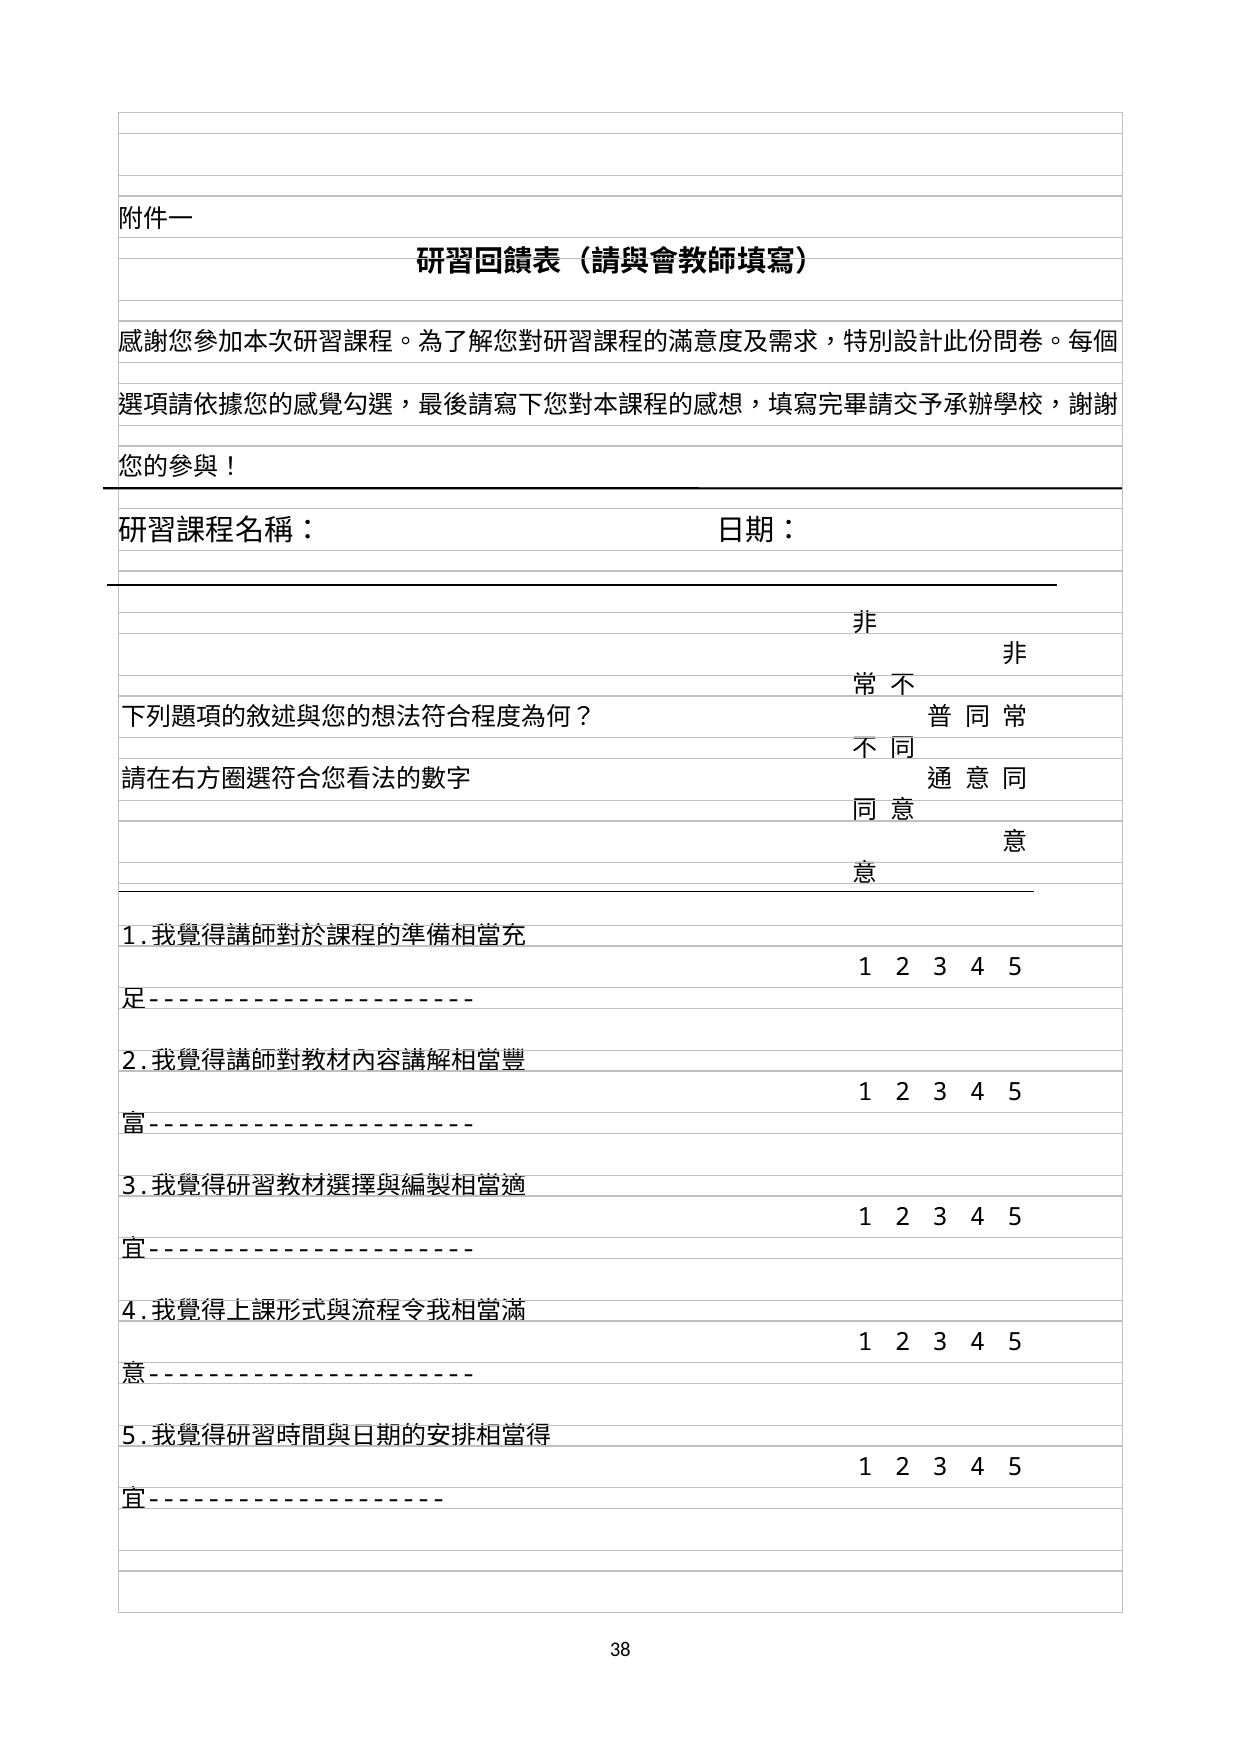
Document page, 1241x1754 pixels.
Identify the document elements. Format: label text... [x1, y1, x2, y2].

table_cell 1.我覺得講師對於課程的準備相當充足---------------------- [135, 988, 846, 1008]
table_header [921, 586, 958, 612]
table_cell 1 [846, 1072, 883, 1112]
table_cell 5.我覺得研習時間與日期的安排相當得宜-------------------- [499, 1426, 846, 1445]
table_cell [921, 892, 958, 925]
table_cell 1.我覺得講師對於課程的準備相當充足---------------------- [167, 926, 242, 945]
table_cell 5 [996, 1447, 1033, 1487]
table_header [996, 884, 1033, 891]
table_header 非常不同意 [846, 822, 883, 862]
table_cell [959, 988, 996, 1008]
table_cell [884, 892, 921, 925]
table_cell 4 [959, 1322, 996, 1362]
table_cell 2.我覺得講師對教材內容講解相當豐富---------------------- [474, 1051, 846, 1070]
table_cell 4.我覺得上課形式與流程令我相當滿意---------------------- [332, 1301, 381, 1320]
table_header [996, 676, 1033, 695]
table_cell [996, 1142, 1033, 1175]
table_cell 3.我覺得研習教材選擇與編製相當適宜---------------------- [119, 1238, 846, 1258]
table_header [959, 738, 996, 758]
table_header [996, 863, 1033, 883]
text 研習回饋表（請與會教師填寫） [119, 259, 1122, 279]
table_cell 3.我覺得研習教材選擇與編製相當適宜---------------------- [119, 1197, 846, 1237]
table_header 不同意 [884, 822, 921, 862]
table_cell 1 [846, 947, 883, 987]
table_cell [959, 1384, 996, 1392]
table_header 非常不同意 [846, 586, 883, 612]
table_cell [959, 1017, 996, 1050]
table_cell [921, 1142, 958, 1175]
table_cell 4.我覺得上課形式與流程令我相當滿意---------------------- [383, 1301, 433, 1320]
table_cell 5 [996, 1322, 1033, 1362]
table_header [921, 613, 958, 633]
table_cell [884, 988, 921, 1008]
table_cell 2.我覺得講師對教材內容講解相當豐富---------------------- [167, 1051, 242, 1070]
table_cell [846, 988, 883, 1008]
table_cell [846, 1176, 883, 1195]
table_header 非常不同意 [846, 863, 883, 883]
table_cell [996, 1017, 1033, 1050]
table_cell [959, 1051, 996, 1070]
table_header 不同意 [884, 586, 921, 612]
table_header 不同意 [884, 738, 892, 758]
table_cell [846, 926, 883, 945]
table_header [119, 801, 846, 820]
table_cell [959, 1142, 996, 1175]
table_cell 1.我覺得講師對於課程的準備相當充足---------------------- [119, 892, 846, 925]
table_header 不同意 [884, 801, 921, 820]
table_cell [884, 1142, 921, 1175]
table_cell 4.我覺得上課形式與流程令我相當滿意---------------------- [119, 1267, 846, 1300]
table_cell [884, 1392, 921, 1425]
table_header [119, 884, 846, 891]
table_cell [959, 1259, 996, 1267]
table_header 普 [921, 697, 958, 737]
table_header [921, 634, 958, 675]
table_header [119, 738, 846, 758]
table_cell 5 [996, 947, 1033, 987]
table_cell [996, 1259, 1033, 1267]
table_cell 4.我覺得上課形式與流程令我相當滿意---------------------- [517, 1301, 846, 1320]
table_cell 1 [846, 1197, 883, 1237]
table_header 非常不同意 [868, 613, 883, 633]
table_cell [846, 1142, 883, 1175]
text [119, 301, 1122, 320]
table_header 非常不同意 [857, 613, 866, 633]
table_header 不同意 [884, 759, 921, 800]
table_cell [996, 1113, 1033, 1133]
table_cell 4.我覺得上課形式與流程令我相當滿意---------------------- [119, 1363, 846, 1383]
table_cell [846, 1051, 883, 1070]
table_header [959, 822, 996, 862]
table_cell [884, 1134, 921, 1142]
table_cell [884, 1017, 921, 1050]
table_header [921, 863, 958, 883]
table_cell 2.我覺得講師對教材內容講解相當豐富---------------------- [119, 1017, 846, 1050]
table_cell [921, 1009, 958, 1017]
table_cell [959, 1363, 996, 1383]
table_header [119, 863, 846, 883]
table_cell [921, 988, 958, 1008]
table_cell [996, 1384, 1033, 1392]
table_header [119, 586, 846, 612]
table_cell 5.我覺得研習時間與日期的安排相當得宜-------------------- [167, 1426, 230, 1445]
table_header [921, 884, 958, 891]
table_cell [846, 1113, 883, 1133]
text 附件一 [119, 197, 1122, 237]
table_cell 5 [996, 1072, 1033, 1112]
table_cell 4.我覺得上課形式與流程令我相當滿意---------------------- [119, 1384, 846, 1392]
table_cell [996, 988, 1033, 1008]
table_cell [959, 1113, 996, 1133]
table_cell [921, 1384, 958, 1392]
table_header [921, 822, 958, 862]
table_cell [921, 1301, 958, 1320]
table_header [996, 586, 1033, 612]
table_cell [921, 1509, 958, 1517]
table_cell 3 [921, 947, 958, 987]
table_cell [959, 1392, 996, 1425]
table_cell [846, 1009, 883, 1017]
table_header [959, 676, 996, 695]
table_cell [884, 926, 921, 945]
text [119, 490, 1122, 508]
table_header [119, 579, 846, 584]
table_cell [921, 926, 958, 945]
table_cell 5.我覺得研習時間與日期的安排相當得宜-------------------- [119, 1509, 846, 1517]
text 選項請依據您的感覺勾選，最後請寫下您對本課程的感想，填寫完畢請交予承辦學校，謝謝 [119, 384, 1122, 425]
table_header [996, 613, 1033, 633]
table_cell [884, 1426, 921, 1445]
table_cell [921, 1051, 958, 1070]
table_cell [959, 1301, 996, 1320]
table_header [959, 863, 996, 883]
table_cell 3 [921, 1197, 958, 1237]
table_header [959, 613, 996, 633]
table_cell [959, 1267, 996, 1300]
table_header 非常不同意 [846, 634, 883, 675]
table_cell 4 [959, 1447, 996, 1487]
table_header 非常不同意 [846, 613, 861, 633]
table_header [959, 801, 996, 820]
table_cell [846, 1426, 883, 1445]
table_cell [921, 1426, 958, 1445]
table_cell 1.我覺得講師對於課程的準備相當充足---------------------- [119, 947, 846, 987]
table_header 通 [921, 759, 958, 800]
table_cell 3.我覺得研習教材選擇與編製相當適宜---------------------- [167, 1176, 230, 1195]
table_cell [996, 926, 1033, 945]
table_cell 2.我覺得講師對教材內容講解相當豐富---------------------- [119, 1072, 846, 1112]
table_cell 3.我覺得研習教材選擇與編製相當適宜---------------------- [474, 1176, 846, 1195]
table_cell 3.我覺得研習教材選擇與編製相當適宜---------------------- [119, 1259, 846, 1267]
table_header [119, 613, 846, 633]
table_cell [921, 1134, 958, 1142]
table_header [996, 579, 1033, 584]
table_cell 4 [959, 1072, 996, 1112]
table_header 不同意 [884, 884, 921, 891]
table_cell 3 [921, 1072, 958, 1112]
table_header 不同意 [894, 738, 911, 758]
table_header 請在右方圈選符合您看法的數字 [119, 759, 846, 800]
text 研習課程名稱： 日期： [119, 509, 1122, 548]
table_cell [996, 1051, 1033, 1070]
table_header [921, 801, 958, 820]
text 您的參與！ [119, 447, 1122, 486]
table_header [996, 738, 1033, 758]
table_header 非常不同意 [846, 697, 883, 737]
table_cell [959, 926, 996, 945]
table_header [959, 586, 996, 612]
table_cell [846, 1488, 883, 1508]
table_cell [846, 1301, 883, 1320]
table_cell [959, 892, 996, 925]
table_cell [921, 1488, 958, 1508]
table_cell 4 [959, 947, 996, 987]
table_header 意 [959, 759, 996, 800]
table_cell [884, 1051, 921, 1070]
table_header [921, 676, 958, 695]
table_cell 4 [959, 1197, 996, 1237]
table_cell [884, 1488, 921, 1508]
table_cell 4.我覺得上課形式與流程令我相當滿意---------------------- [119, 1322, 846, 1362]
table_header [119, 634, 846, 675]
table_cell [884, 1238, 921, 1258]
table_header 常 [996, 697, 1033, 737]
table_header 不同意 [884, 579, 921, 584]
table_cell 3 [921, 1322, 958, 1362]
table_header 不同意 [884, 863, 921, 883]
table_cell 5.我覺得研習時間與日期的安排相當得宜-------------------- [119, 1447, 846, 1487]
table_cell 1 [846, 1447, 883, 1487]
table_header 意 [996, 822, 1033, 862]
text [119, 176, 1122, 195]
table_cell 2 [884, 1072, 921, 1112]
table_cell [996, 1301, 1033, 1320]
table_cell [884, 1113, 921, 1133]
table_header 非常不同意 [846, 738, 864, 758]
table_cell [884, 1363, 921, 1383]
table_cell [921, 1392, 958, 1425]
table_cell [996, 1426, 1033, 1445]
table_cell [846, 1017, 883, 1050]
table_header 非常不同意 [874, 801, 883, 820]
table_cell 2 [884, 947, 921, 987]
table_header [119, 822, 846, 862]
table_cell [921, 1113, 958, 1133]
table_cell [996, 892, 1033, 925]
table_cell [996, 1134, 1033, 1142]
table_cell [921, 1259, 958, 1267]
table_header 非常不同意 [846, 676, 883, 695]
table_cell [959, 1009, 996, 1017]
table_cell [884, 1009, 921, 1017]
table_header 非常不同意 [856, 801, 873, 820]
table_cell [846, 1134, 883, 1142]
text [119, 363, 1122, 383]
table_cell [959, 1238, 996, 1258]
table_cell [996, 1176, 1033, 1195]
table_header 不同意 [904, 676, 921, 695]
table_cell [884, 1301, 921, 1320]
table_header 非常不同意 [846, 884, 883, 891]
table_cell [996, 1267, 1033, 1300]
table_header [119, 676, 846, 695]
table_cell 3 [921, 1447, 958, 1487]
table_header 不同意 [884, 634, 921, 675]
table_cell [996, 1392, 1033, 1425]
table_header 不同意 [884, 697, 921, 737]
table_cell [996, 1488, 1033, 1508]
table_header 同 [959, 697, 996, 737]
table_cell [921, 1017, 958, 1050]
table_cell 2.我覺得講師對教材內容講解相當豐富---------------------- [119, 1113, 846, 1133]
table_cell 5.我覺得研習時間與日期的安排相當得宜-------------------- [119, 1392, 846, 1425]
table_cell [959, 1426, 996, 1445]
table_header [959, 579, 996, 584]
table_cell 2 [884, 1447, 921, 1487]
table_header 非 [996, 634, 1033, 675]
table_cell 2.我覺得講師對教材內容講解相當豐富---------------------- [364, 1051, 417, 1070]
table_cell [959, 1176, 996, 1195]
table_cell [921, 1267, 958, 1300]
table_cell [846, 1259, 883, 1267]
table_header 下列題項的敘述與您的想法符合程度為何？ [119, 697, 846, 737]
table_cell [996, 1509, 1033, 1517]
table_cell [996, 1009, 1033, 1017]
table_cell [884, 1259, 921, 1267]
table_cell [846, 1384, 883, 1392]
table_cell [846, 1238, 883, 1258]
table_cell 3.我覺得研習教材選擇與編製相當適宜---------------------- [119, 1142, 846, 1175]
table_cell [884, 1267, 921, 1300]
table_cell [846, 1509, 883, 1517]
table_cell [846, 1363, 883, 1383]
table_header [959, 634, 996, 675]
table_cell [959, 1509, 996, 1517]
table_header 非常不同意 [866, 738, 883, 758]
table_cell 5.我覺得研習時間與日期的安排相當得宜-------------------- [119, 1488, 846, 1508]
text 感謝您參加本次研習課程。為了解您對研習課程的滿意度及需求，特別設計此份問卷。每個 [119, 322, 1122, 362]
table_cell 2 [884, 1197, 921, 1237]
table_header 不同意 [912, 738, 921, 758]
table_cell [884, 1176, 921, 1195]
table_cell 2.我覺得講師對教材內容講解相當豐富---------------------- [119, 1134, 846, 1142]
table_cell 1.我覺得講師對於課程的準備相當充足---------------------- [508, 926, 846, 945]
table_cell [884, 1509, 921, 1517]
table_cell [921, 1176, 958, 1195]
table_header 非常不同意 [846, 759, 883, 800]
table_header 同 [996, 759, 1033, 800]
table_cell 4.我覺得上課形式與流程令我相當滿意---------------------- [167, 1301, 237, 1320]
table_cell 5 [996, 1197, 1033, 1237]
table_header 不同意 [884, 676, 902, 695]
table_cell [921, 1238, 958, 1258]
table_header [959, 884, 996, 891]
table_header 非常不同意 [846, 579, 883, 584]
table_header 不同意 [884, 613, 921, 633]
table_cell [846, 1267, 883, 1300]
table_cell [959, 1488, 996, 1508]
table_cell [921, 1363, 958, 1383]
table_header [921, 738, 958, 758]
table_header [921, 579, 958, 584]
table_cell 1 [846, 1322, 883, 1362]
table_header 非常不同意 [846, 801, 854, 820]
table_cell [846, 892, 883, 925]
text 研習回饋表（請與會教師填寫） [119, 238, 1122, 258]
text [119, 426, 1122, 445]
table_cell [959, 1134, 996, 1142]
table_cell [884, 1384, 921, 1392]
table_header [996, 801, 1033, 820]
table_cell 2 [884, 1322, 921, 1362]
table_cell 1.我覺得講師對於課程的準備相當充足---------------------- [119, 1009, 846, 1017]
table_cell [846, 1392, 883, 1425]
table_cell [996, 1363, 1033, 1383]
table_cell [996, 1238, 1033, 1258]
